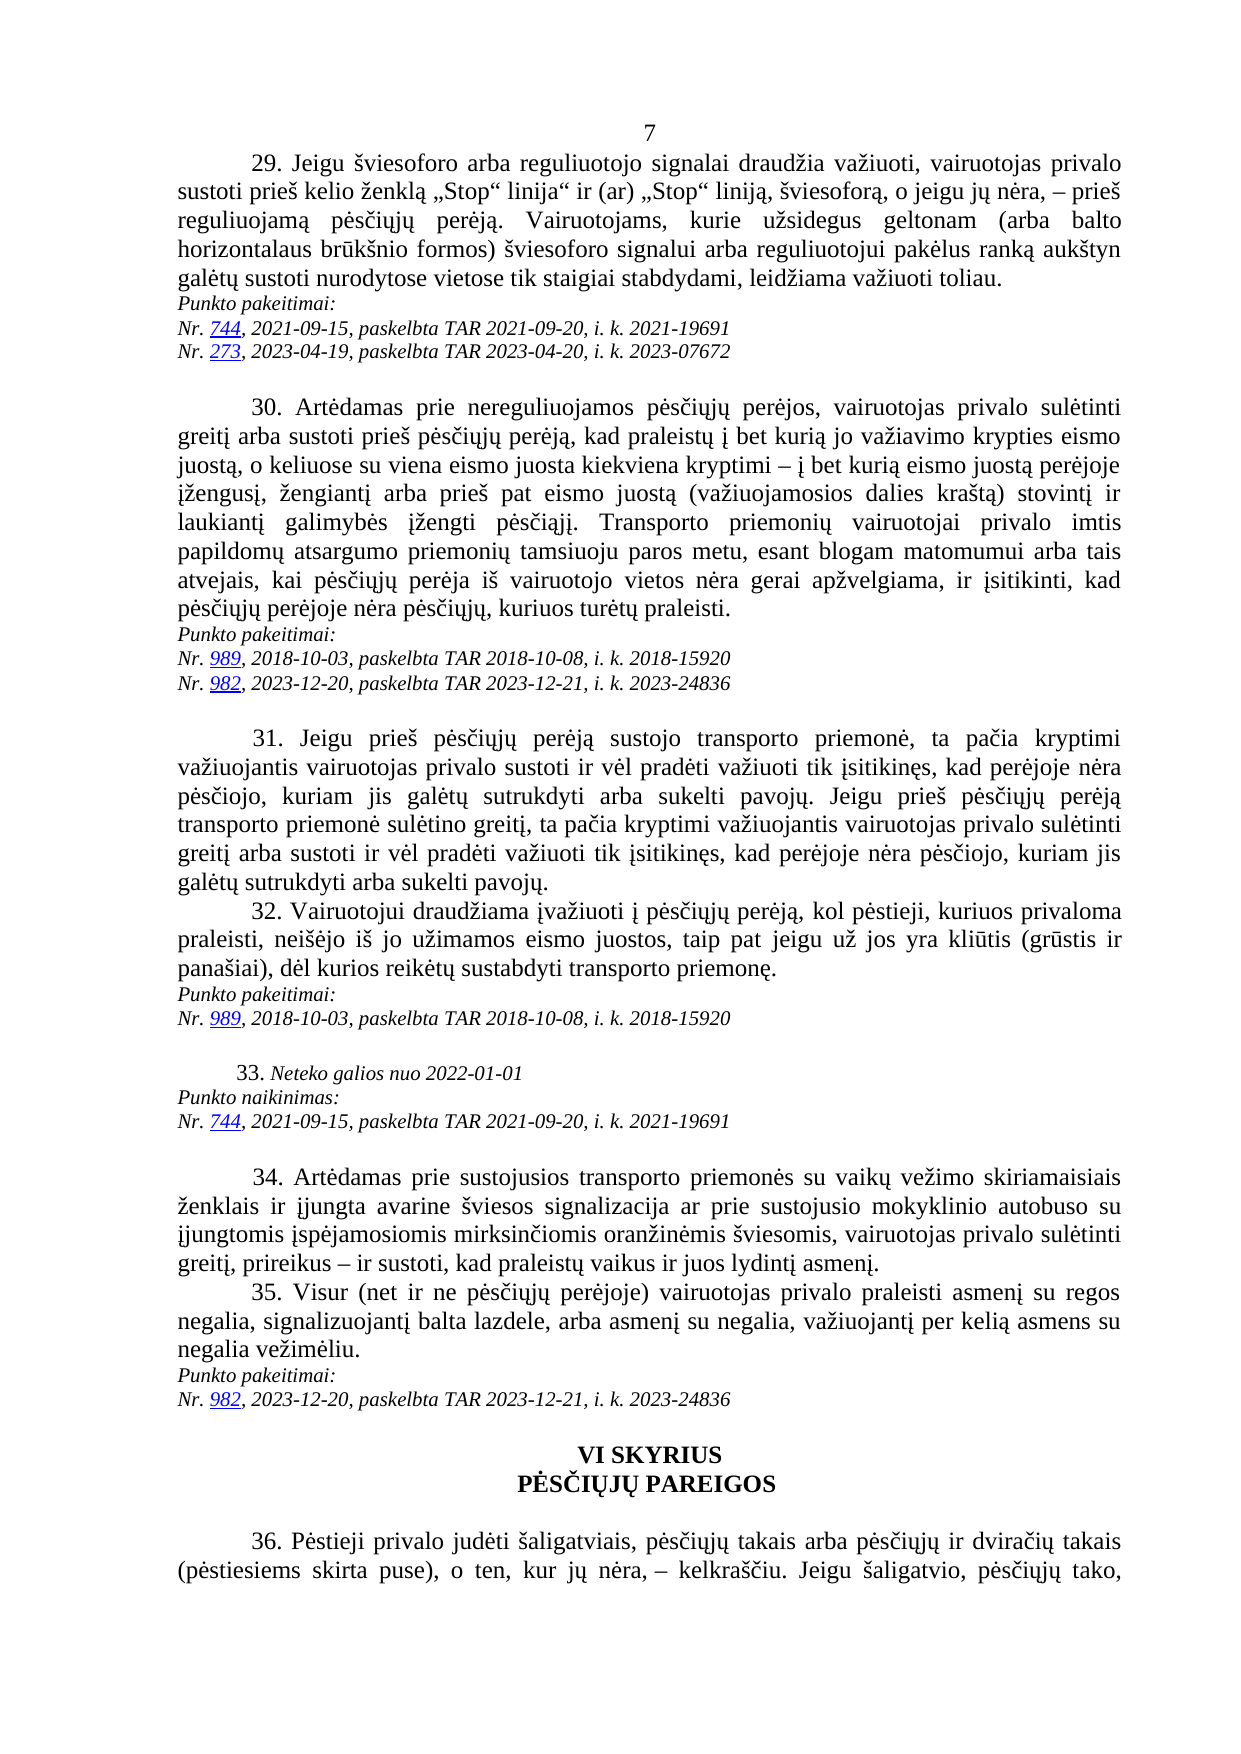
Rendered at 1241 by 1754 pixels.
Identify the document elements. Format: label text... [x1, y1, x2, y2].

text 34. Artėdamas prie sustojusios transporto priemonės su vaikų vežimo skiriamaisiais ženklais ir įjungta avarine šviesos signalizacija ar prie sustojusio mokyklinio autobuso su įjungtomis įspėjamosiomis mirksinčiomis oranžinėmis šviesomis, vairuotojas privalo sulėtinti greitį, prireikus – ir sustoti, kad praleistų vaikus ir juos lydintį asmenį. [177, 1162, 1122, 1277]
text Punkto pakeitimai: [177, 982, 1122, 1006]
text Nr. 989, 2018-10-03, paskelbta TAR 2018-10-08, i. k. 2018-15920 [177, 1006, 1122, 1030]
text Punkto pakeitimai: [177, 1363, 1122, 1387]
text Punkto naikinimas: [177, 1085, 1122, 1109]
text VI SKYRIUS [177, 1440, 1122, 1469]
text Nr. 989, 2018-10-03, paskelbta TAR 2018-10-08, i. k. 2018-15920 [177, 646, 1122, 670]
text 29. Jeigu šviesoforo arba reguliuotojo signalai draudžia važiuoti, vairuotojas privalo sustoti prieš kelio ženklą „Stop“ linija“ ir (ar) „Stop“ liniją, šviesoforą, o jeigu jų nėra, – prieš reguliuojamą pėsčiųjų perėją. Vairuotojams, kurie užsidegus geltonam (arba balto horizontalaus brūkšnio formos) šviesoforo signalui arba reguliuotojui pakėlus ranką aukštyn galėtų sustoti nurodytose vietose tik staigiai stabdydami, leidžiama važiuoti toliau. [177, 148, 1122, 291]
text Nr. 744, 2021-09-15, paskelbta TAR 2021-09-20, i. k. 2021-19691 [177, 1109, 1122, 1133]
text 30. Artėdamas prie nereguliuojamos pėsčiųjų perėjos, vairuotojas privalo sulėtinti greitį arba sustoti prieš pėsčiųjų perėją, kad praleistų į bet kurią jo važiavimo krypties eismo juostą, o keliuose su viena eismo juosta kiekviena kryptimi – į bet kurią eismo juostą perėjoje įžengusį, žengiantį arba prieš pat eismo juostą (važiuojamosios dalies kraštą) stovintį ir laukiantį galimybės įžengti pėsčiąjį. Transporto priemonių vairuotojai privalo imtis papildomų atsargumo priemonių tamsiuoju paros metu, esant blogam matomumui arba tais atvejais, kai pėsčiųjų perėja iš vairuotojo vietos nėra gerai apžvelgiama, ir įsitikinti, kad pėsčiųjų perėjoje nėra pėsčiųjų, kuriuos turėtų praleisti. [177, 392, 1122, 622]
text Nr. 982, 2023-12-20, paskelbta TAR 2023-12-21, i. k. 2023-24836 [177, 670, 1122, 694]
text Nr. 982, 2023-12-20, paskelbta TAR 2023-12-21, i. k. 2023-24836 [177, 1387, 1122, 1411]
text 31. Jeigu prieš pėsčiųjų perėją sustojo transporto priemonė, ta pačia kryptimi važiuojantis vairuotojas privalo sustoti ir vėl pradėti važiuoti tik įsitikinęs, kad perėjoje nėra pėsčiojo, kuriam jis galėtų sutrukdyti arba sukelti pavojų. Jeigu prieš pėsčiųjų perėją transporto priemonė sulėtino greitį, ta pačia kryptimi važiuojantis vairuotojas privalo sulėtinti greitį arba sustoti ir vėl pradėti važiuoti tik įsitikinęs, kad perėjoje nėra pėsčiojo, kuriam jis galėtų sutrukdyti arba sukelti pavojų. [177, 723, 1122, 896]
text Nr. 273, 2023-04-19, paskelbta TAR 2023-04-20, i. k. 2023-07672 [177, 339, 1122, 363]
text 33. Neteko galios nuo 2022-01-01 [177, 1059, 1122, 1085]
text 32. Vairuotojui draudžiama įvažiuoti į pėsčiųjų perėją, kol pėstieji, kuriuos privaloma praleisti, neišėjo iš jo užimamos eismo juostos, taip pat jeigu už jos yra kliūtis (grūstis ir panašiai), dėl kurios reikėtų sustabdyti transporto priemonę. [177, 896, 1122, 982]
text Punkto pakeitimai: [177, 622, 1122, 646]
text Punkto pakeitimai: [177, 291, 1122, 315]
text 35. Visur (net ir ne pėsčiųjų perėjoje) vairuotojas privalo praleisti asmenį su regos negalia, signalizuojantį balta lazdele, arba asmenį su negalia, važiuojantį per kelią asmens su negalia vežimėliu. [177, 1277, 1122, 1363]
text 36. Pėstieji privalo judėti šaligatviais, pėsčiųjų takais arba pėsčiųjų ir dviračių takais (pėstiesiems skirta puse), o ten, kur jų nėra, – kelkraščiu. Jeigu šaligatvio, pėsčiųjų tako, [177, 1526, 1122, 1584]
text PĖSČIŲJŲ PAREIGOS [177, 1469, 1122, 1498]
text Nr. 744, 2021-09-15, paskelbta TAR 2021-09-20, i. k. 2021-19691 [177, 315, 1122, 339]
